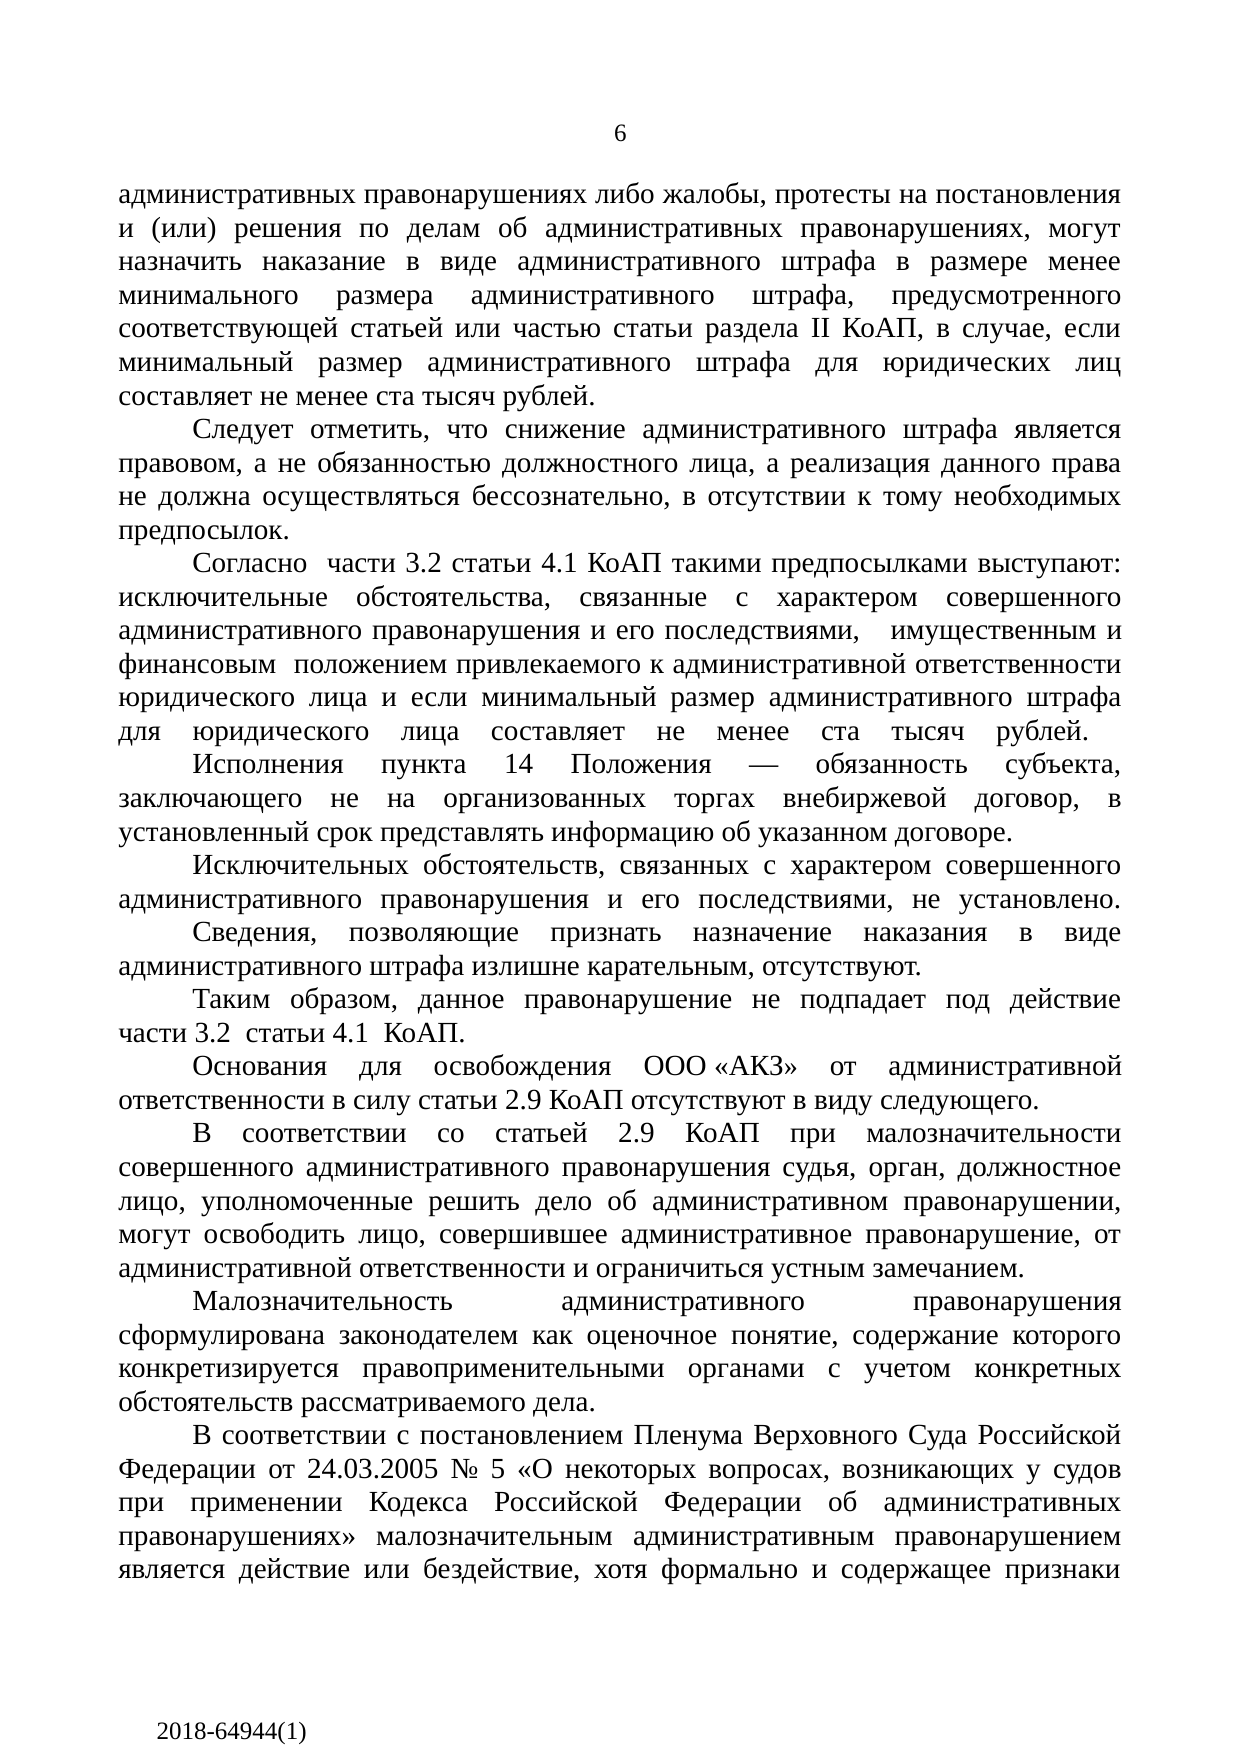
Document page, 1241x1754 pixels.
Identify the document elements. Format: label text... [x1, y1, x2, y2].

text Исключительных обстоятельств, связанных с характером совершенного административного правонарушения и его последствиями, не установлено. Сведения, позволяющие признать назначение наказания в виде административного штрафа излишне карательным, отсутствуют. Таким образом, данное правонарушение не подпадает под действие части 3.2 статьи 4.1 КоАП. [118, 847, 1122, 1048]
text Основания для освобождения ООО «АКЗ» от административной ответственности в силу статьи 2.9 КоАП отсутствуют в виду следующего. [118, 1048, 1122, 1116]
text Малозначительность административного правонарушения сформулирована законодателем как оценочное понятие, содержание которого конкретизируется правоприменительными органами с учетом конкретных обстоятельств рассматриваемого дела. [118, 1283, 1122, 1417]
text В соответствии со статьей 2.9 КоАП при малозначительности совершенного административного правонарушения судья, орган, должностное лицо, уполномоченные решить дело об административном правонарушении, могут освободить лицо, совершившее административное правонарушение, от административной ответственности и ограничиться устным замечанием. [118, 1116, 1122, 1283]
text административных правонарушениях либо жалобы, протесты на постановления и (или) решения по делам об административных правонарушениях, могут назначить наказание в виде административного штрафа в размере менее минимального размера административного штрафа, предусмотренного соответствующей статьей или частью статьи раздела II КоАП, в случае, если минимальный размер административного штрафа для юридических лиц составляет не менее ста тысяч рублей. Следует отметить, что снижение административного штрафа является правовом, а не обязанностью должностного лица, а реализация данного права не должна осуществляться бессознательно, в отсутствии к тому необходимых предпосылок. Согласно части 3.2 статьи 4.1 КоАП такими предпосылками выступают: исключительные обстоятельства, связанные с характером совершенного административного правонарушения и его последствиями, имущественным и финансовым положением привлекаемого к административной ответственности юридического лица и если минимальный размер административного штрафа для юридического лица составляет не менее ста тысяч рублей. Исполнения пункта 14 Положения — обязанность субъекта, заключающего не на организованных торгах внебиржевой договор, в установленный срок представлять информацию об указанном договоре. [118, 176, 1122, 847]
text В соответствии с постановлением Пленума Верховного Суда Российской Федерации от 24.03.2005 № 5 «О некоторых вопросах, возникающих у судов при применении Кодекса Российской Федерации об административных правонарушениях» малозначительным административным правонарушением является действие или бездействие, хотя формально и содержащее признаки [118, 1417, 1122, 1585]
